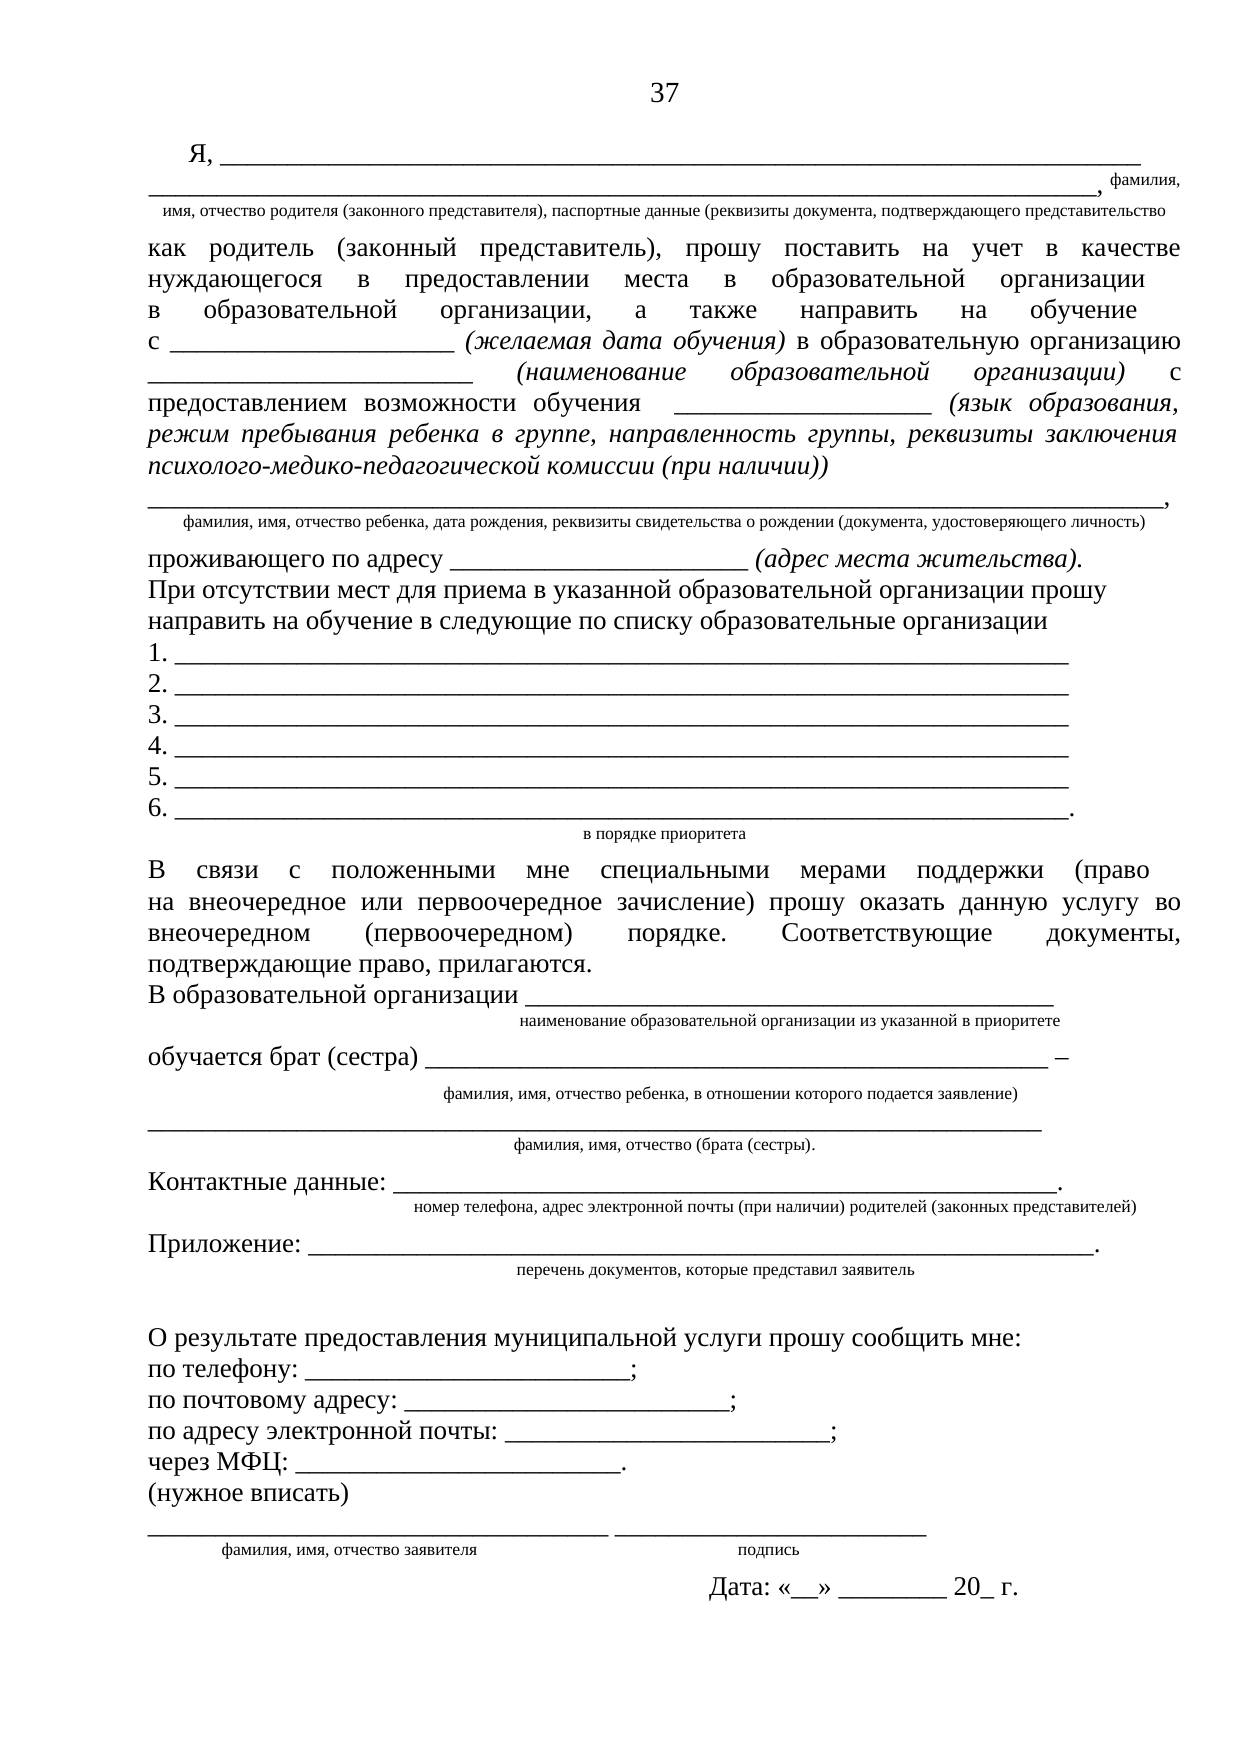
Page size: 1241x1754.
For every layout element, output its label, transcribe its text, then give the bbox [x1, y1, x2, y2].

text через МФЦ: ________________________. [148, 1445, 1181, 1477]
text Контактные данные: _________________________________________________. [148, 1165, 1181, 1196]
text наименование образовательной организации из указанной в приоритете [148, 1009, 1181, 1041]
text (нужное вписать) [148, 1477, 1181, 1508]
text проживающего по адресу ______________________ (адрес места жительства). [148, 542, 1181, 573]
text 4. __________________________________________________________________ [148, 729, 1181, 760]
text Я, ____________________________________________________________________ ______________________________________________________________________, фамилия, имя, отчество родителя (законного представителя), паспортные данные (реквизиты документа, подтверждающего представительство [148, 137, 1181, 231]
text О результате предоставления муниципальной услуги прошу сообщить мне: [148, 1321, 1181, 1352]
text __________________________________________________________________ [148, 1103, 1181, 1134]
text В связи с положенными мне специальными мерами поддержки (право на внеочередное или первоочередное зачисление) прошу оказать данную услугу во внеочередном (первоочередном) порядке. Соответствующие документы, подтверждающие право, прилагаются. [148, 854, 1181, 978]
text 1. __________________________________________________________________ [148, 636, 1181, 667]
text по почтовому адресу: ________________________; [148, 1383, 1181, 1414]
text Дата: «__» ________ 20_ г. [709, 1570, 1181, 1601]
text 3. __________________________________________________________________ [148, 698, 1181, 729]
text перечень документов, которые представил заявитель [443, 1258, 1181, 1290]
text При отсутствии мест для приема в указанной образовательной организации прошу направить на обучение в следующие по списку образовательные организации [148, 573, 1181, 636]
text в порядке приоритета [148, 822, 1181, 854]
text фамилия, имя, отчество (брата (сестры). [148, 1134, 1181, 1165]
text 2. __________________________________________________________________ [148, 667, 1181, 698]
text фамилия, имя, отчество заявителя подпись [221, 1539, 1181, 1570]
text ___________________________________________________________________________, [148, 480, 1181, 511]
text 5. __________________________________________________________________ [148, 760, 1181, 791]
text как родитель (законный представитель), прошу поставить на учет в качестве нуждающегося в предоставлении места в образовательной организации в образовательной организации, а также направить на обучение с _____________________ (желаемая дата обучения) в образовательную организацию ________________________ (наименование образовательной организации) с предоставлением возможности обучения ___________________ (язык образования, режим пребывания ребенка в группе, направленность группы, реквизиты заключения психолого-медико-педагогической комиссии (при наличии)) [148, 231, 1181, 480]
text фамилия, имя, отчество ребенка, дата рождения, реквизиты свидетельства о рождении (документа, удостоверяющего личность) [148, 511, 1181, 542]
text Приложение: __________________________________________________________. [148, 1227, 1181, 1258]
text обучается брат (сестра) ______________________________________________ – [148, 1041, 1181, 1072]
text номер телефона, адрес электронной почты (при наличии) родителей (законных представителей) [369, 1196, 1181, 1227]
text 6. __________________________________________________________________. [148, 791, 1181, 822]
text по телефону: ________________________; [148, 1352, 1181, 1383]
text В образовательной организации _______________________________________ [148, 978, 1181, 1009]
text __________________________________ _______________________ [148, 1508, 1181, 1539]
text по адресу электронной почты: ________________________; [148, 1414, 1181, 1445]
text фамилия, имя, отчество ребенка, в отношении которого подается заявление) [148, 1072, 1181, 1103]
